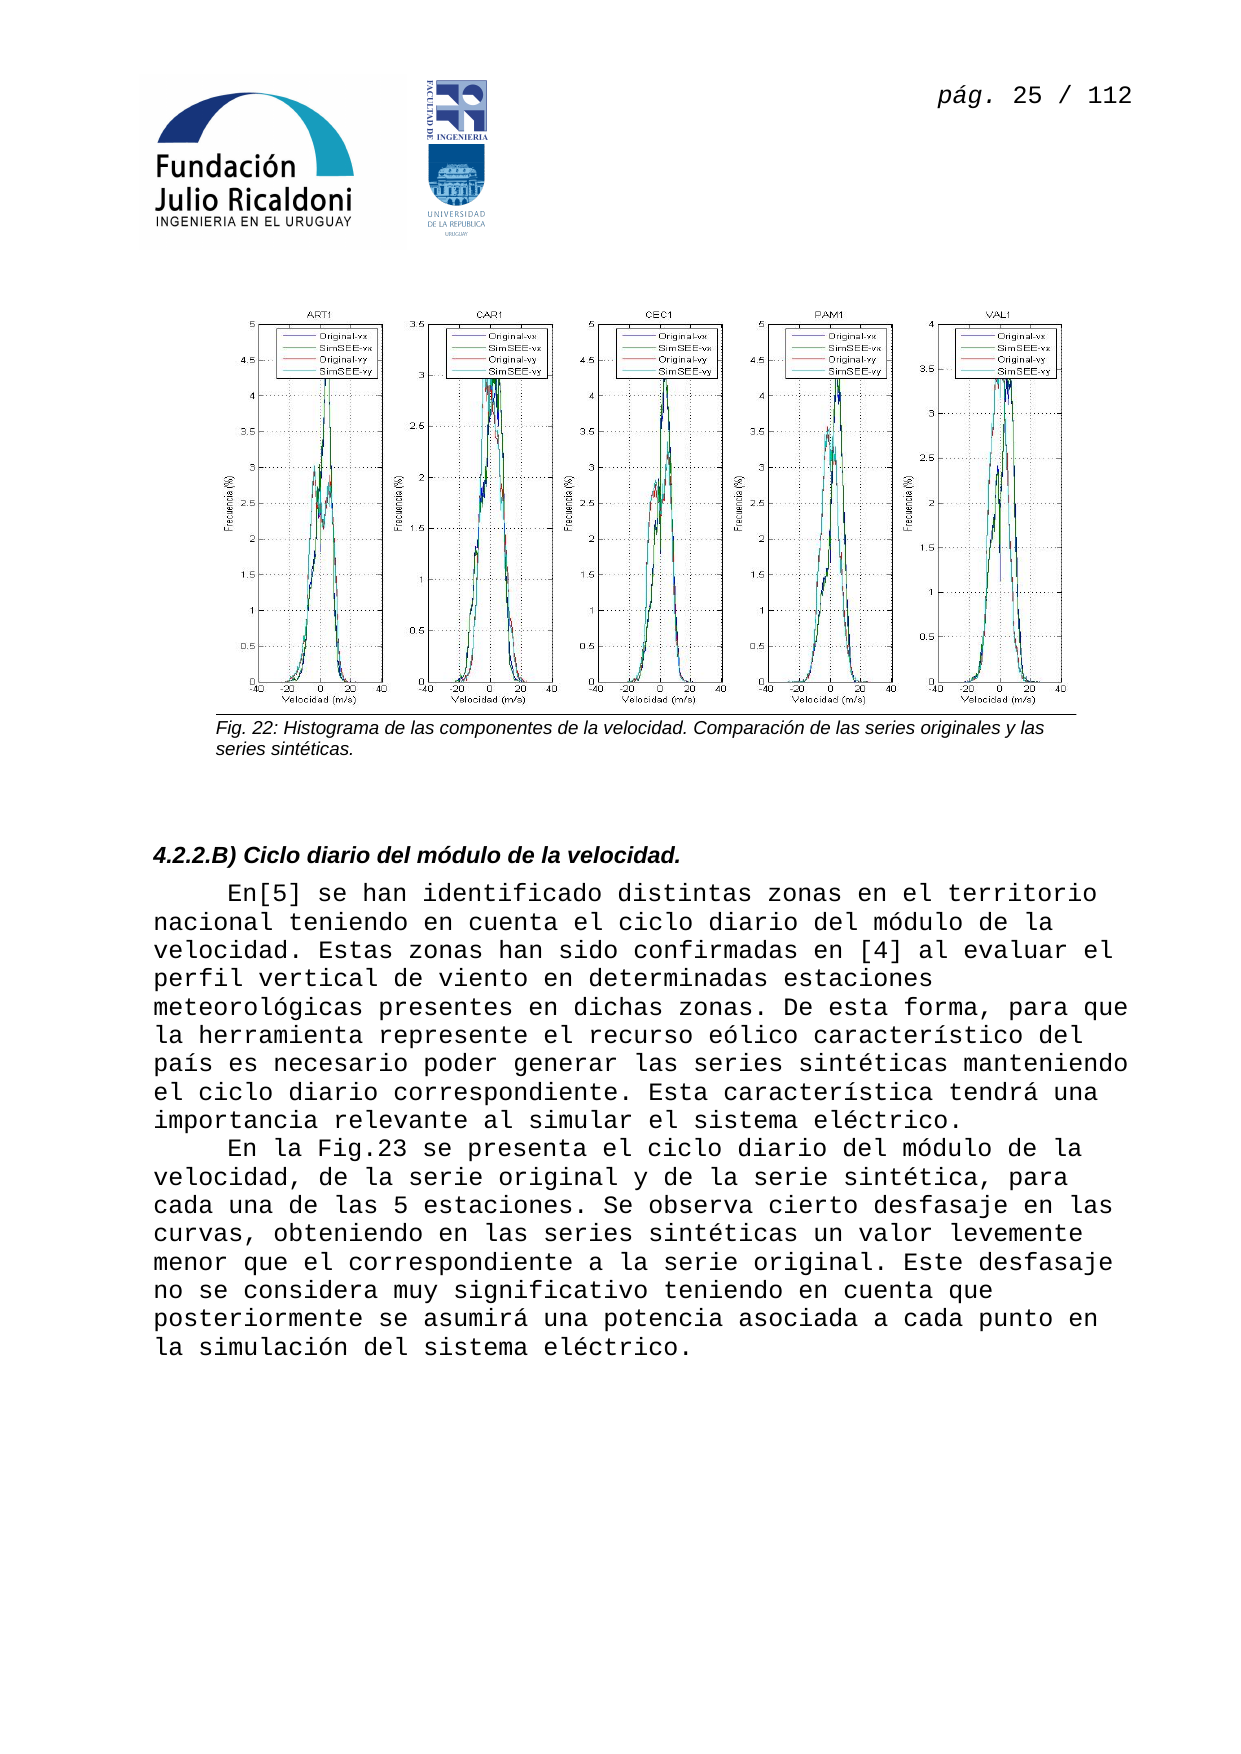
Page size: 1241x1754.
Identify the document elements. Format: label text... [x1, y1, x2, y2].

subtitle Ciclo diario del módulo de la velocidad. [153, 841, 1139, 868]
text En[5] se han identificado distintas zonas en el territorio nacional teniendo en cuenta el ciclo diario del módulo de la velocidad. Estas zonas han sido confirmadas en [4] al evaluar el perfil vertical de viento en determinadas estaciones meteorológicas presentes en dichas zonas. De esta forma, para que la herramienta represente el recurso eólico característico del país es necesario poder generar las series sintéticas manteniendo el ciclo diario correspondiente. Esta característica tendrá una importancia relevante al simular el sistema eléctrico. [153, 881, 1139, 1136]
picture [427, 80, 488, 140]
picture [428, 144, 485, 236]
picture [139, 74, 407, 250]
text Fig. 22: Histograma de las componentes de la velocidad. Comparación de las series originales y las series sintéticas. [216, 715, 1077, 760]
text En la Fig.23 se presenta el ciclo diario del módulo de la velocidad, de la serie original y de la serie sintética, para cada una de las 5 estaciones. Se observa cierto desfasaje en las curvas, obteniendo en las series sintéticas un valor levemente menor que el correspondiente a la serie original. Este desfasaje no se considera muy significativo teniendo en cuenta que posteriormente se asumirá una potencia asociada a cada punto en la simulación del sistema eléctrico. [153, 1136, 1139, 1362]
